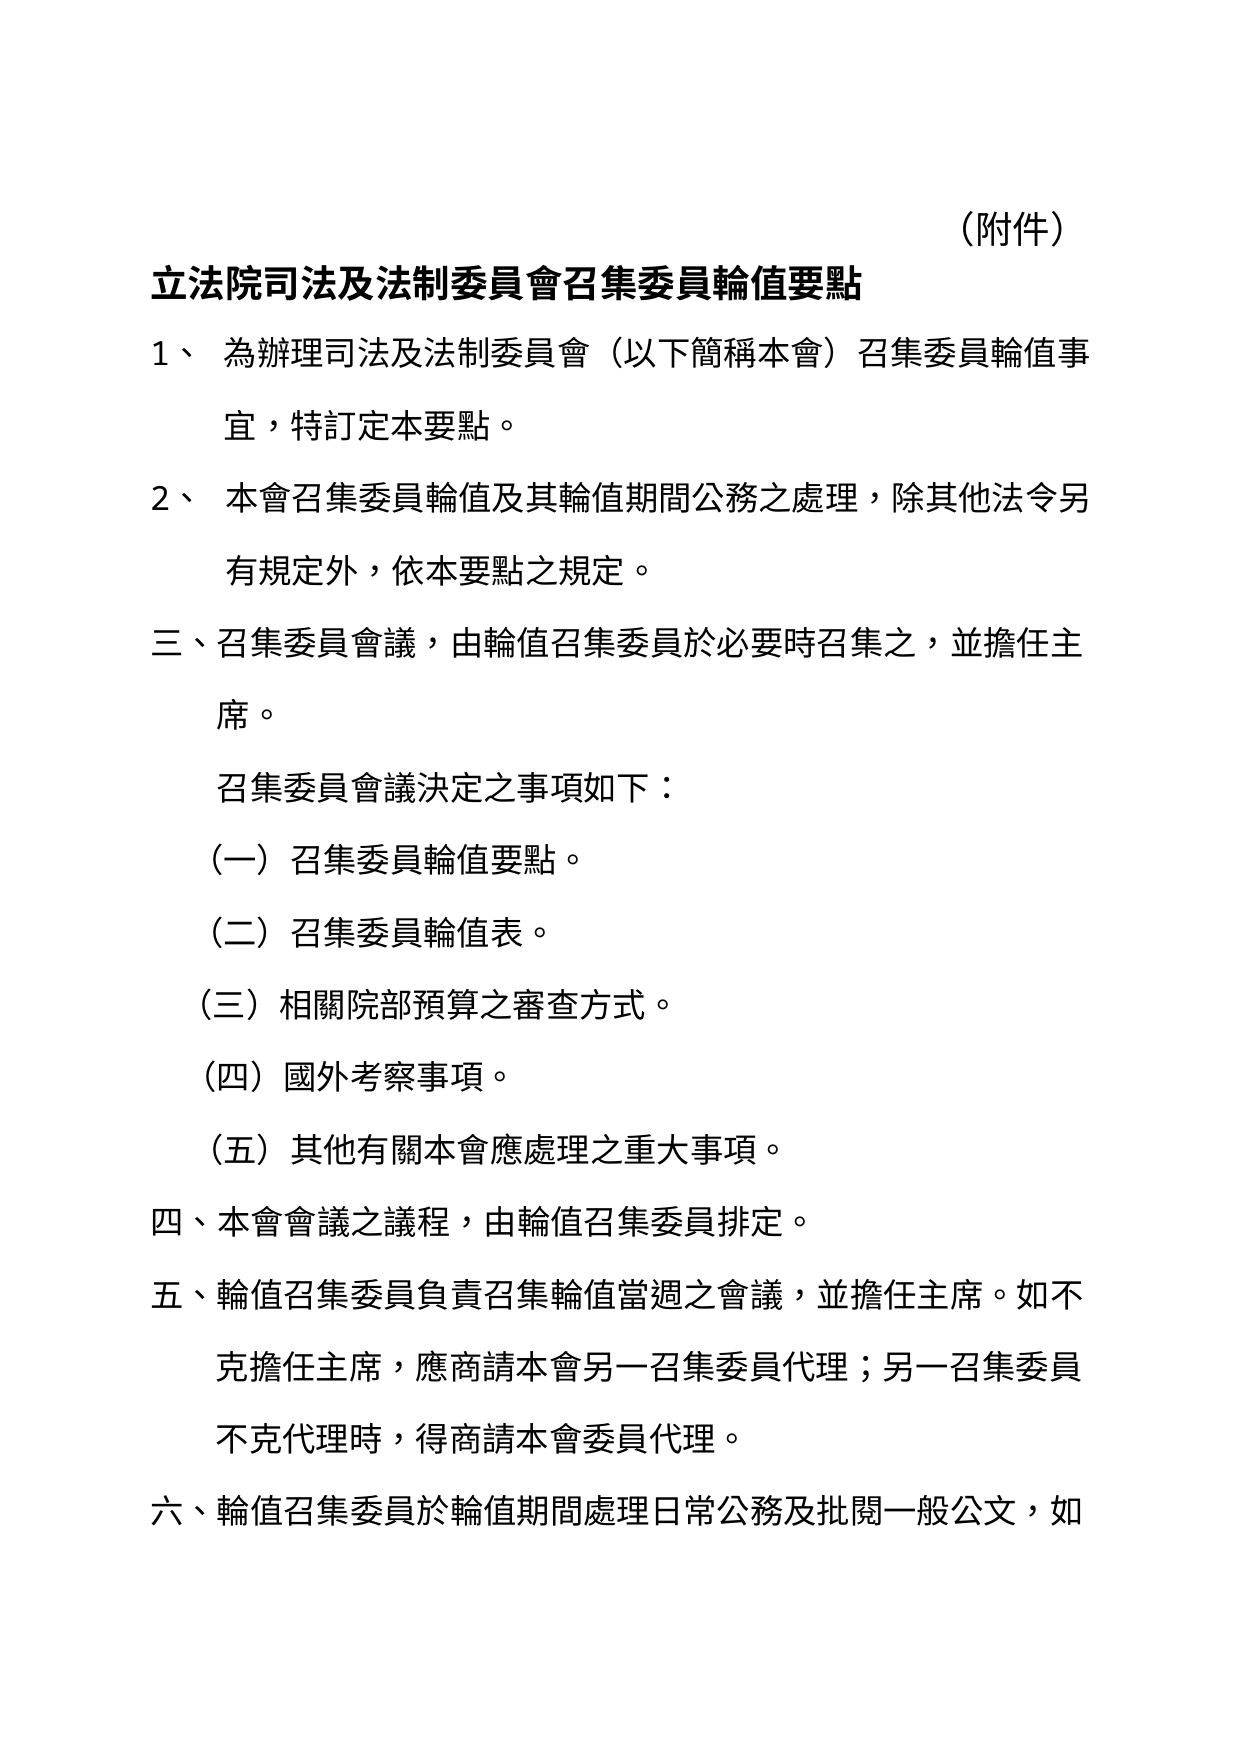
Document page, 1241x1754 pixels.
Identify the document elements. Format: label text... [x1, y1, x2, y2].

text （附件） [150, 200, 1106, 254]
list 為辦理司法及法制委員會（以下簡稱本會）召集委員輪值事宜，特訂定本要點。 [150, 327, 1106, 448]
text 六、輪值召集委員於輪值期間處理日常公務及批閱一般公文，如 [150, 1485, 1106, 1533]
text 三、召集委員會議，由輪值召集委員於必要時召集之，並擔任主席。 [150, 617, 1106, 737]
text （一）召集委員輪值要點。 [150, 834, 1106, 882]
text 四、本會會議之議程，由輪值召集委員排定。 [150, 1196, 1106, 1244]
text 五、輪值召集委員負責召集輪值當週之會議，並擔任主席。如不克擔任主席，應商請本會另一召集委員代理；另一召集委員不克代理時，得商請本會委員代理。 [150, 1268, 1106, 1461]
text （四）國外考察事項。 [150, 1051, 1106, 1099]
text 立法院司法及法制委員會召集委員輪值要點 [150, 254, 1106, 308]
text （三）相關院部預算之審查方式。 [112, 979, 1106, 1027]
text 召集委員會議決定之事項如下： [150, 761, 1106, 809]
text （五）其他有關本會應處理之重大事項。 [150, 1123, 1106, 1172]
list 本會召集委員輪值及其輪值期間公務之處理，除其他法令另有規定外，依本要點之規定。 [150, 472, 1106, 593]
text （二）召集委員輪值表。 [150, 906, 1106, 955]
